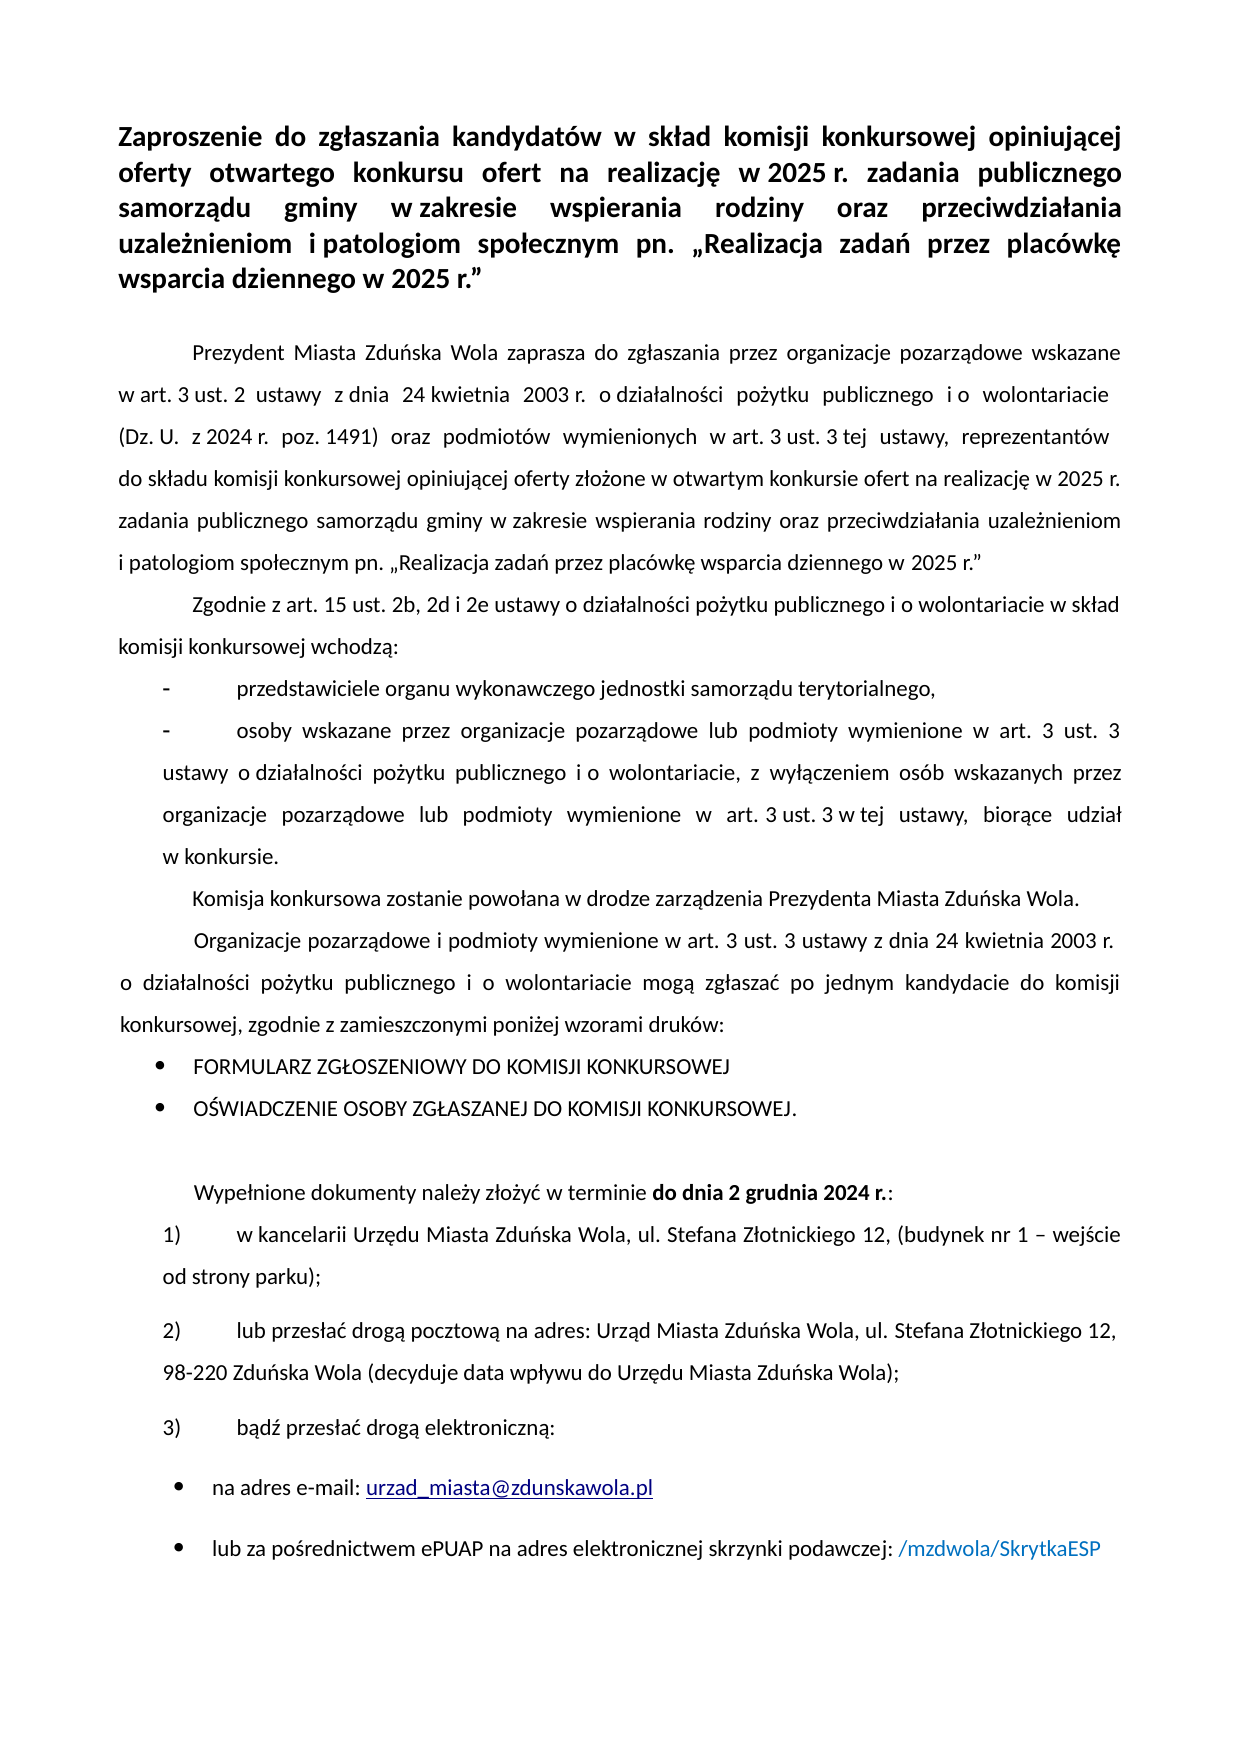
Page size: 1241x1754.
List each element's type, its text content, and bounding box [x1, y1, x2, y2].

text Zgodnie z art. 15 ust. 2b, 2d i 2e ustawy o działalności pożytku publicznego i o wolontariacie w skład komisji konkursowej wchodzą: [118, 590, 1122, 660]
text Zaproszenie do zgłaszania kandydatów w skład komisji konkursowej opiniującej oferty otwartego konkursu ofert na realizację w 2025 r. zadania publicznego samorządu gminy w zakresie wspierania rodziny oraz przeciwdziałania uzależnieniom i patologiom społecznym pn. „Realizacja zadań przez placówkę wsparcia dziennego w 2025 r.” [118, 118, 1122, 296]
list lub za pośrednictwem ePUAP na adres elektronicznej skrzynki podawczej: /mzdwola/SkrytkaESP [174, 1534, 1122, 1562]
list przedstawiciele organu wykonawczego jednostki samorządu terytorialnego, [162, 674, 1122, 702]
list OŚWIADCZENIE OSOBY ZGŁASZANEJ DO KOMISJI KONKURSOWEJ. [156, 1094, 1122, 1122]
text Prezydent Miasta Zduńska Wola zaprasza do zgłaszania przez organizacje pozarządowe wskazane w art. 3 ust. 2 ustawy z dnia 24 kwietnia 2003 r. o działalności pożytku publicznego i o wolontariacie (Dz. U. z 2024 r. poz. 1491) oraz podmiotów wymienionych w art. 3 ust. 3 tej ustawy, reprezentantów do składu komisji konkursowej opiniującej oferty złożone w otwartym konkursie ofert na realizację w 2025 r. zadania publicznego samorządu gminy w zakresie wspierania rodziny oraz przeciwdziałania uzależnieniom i patologiom społecznym pn. „Realizacja zadań przez placówkę wsparcia dziennego w 2025 r.” [118, 338, 1122, 576]
list FORMULARZ ZGŁOSZENIOWY DO KOMISJI KONKURSOWEJ [156, 1052, 1122, 1080]
list w kancelarii Urzędu Miasta Zduńska Wola, ul. Stefana Złotnickiego 12, (budynek nr 1 – wejście od strony parku); [162, 1220, 1122, 1290]
list lub przesłać drogą pocztową na adres: Urząd Miasta Zduńska Wola, ul. Stefana Złotnickiego 12, 98-220 Zduńska Wola (decyduje data wpływu do Urzędu Miasta Zduńska Wola); [162, 1316, 1122, 1386]
text Wypełnione dokumenty należy złożyć w terminie do dnia 2 grudnia 2024 r.: [120, 1178, 1122, 1206]
list bądź przesłać drogą elektroniczną: [162, 1413, 1122, 1441]
text Komisja konkursowa zostanie powołana w drodze zarządzenia Prezydenta Miasta Zduńska Wola. [118, 884, 1122, 912]
text Organizacje pozarządowe i podmioty wymienione w art. 3 ust. 3 ustawy z dnia 24 kwietnia 2003 r. o działalności pożytku publicznego i o wolontariacie mogą zgłaszać po jednym kandydacie do komisji konkursowej, zgodnie z zamieszczonymi poniżej wzorami druków: [120, 926, 1122, 1038]
list osoby wskazane przez organizacje pozarządowe lub podmioty wymienione w art. 3 ust. 3 ustawy o działalności pożytku publicznego i o wolontariacie, z wyłączeniem osób wskazanych przez organizacje pozarządowe lub podmioty wymienione w art. 3 ust. 3 w tej ustawy, biorące udział w konkursie. [162, 716, 1122, 870]
list na adres e-mail: urzad_miasta@zdunskawola.pl [174, 1473, 1122, 1501]
